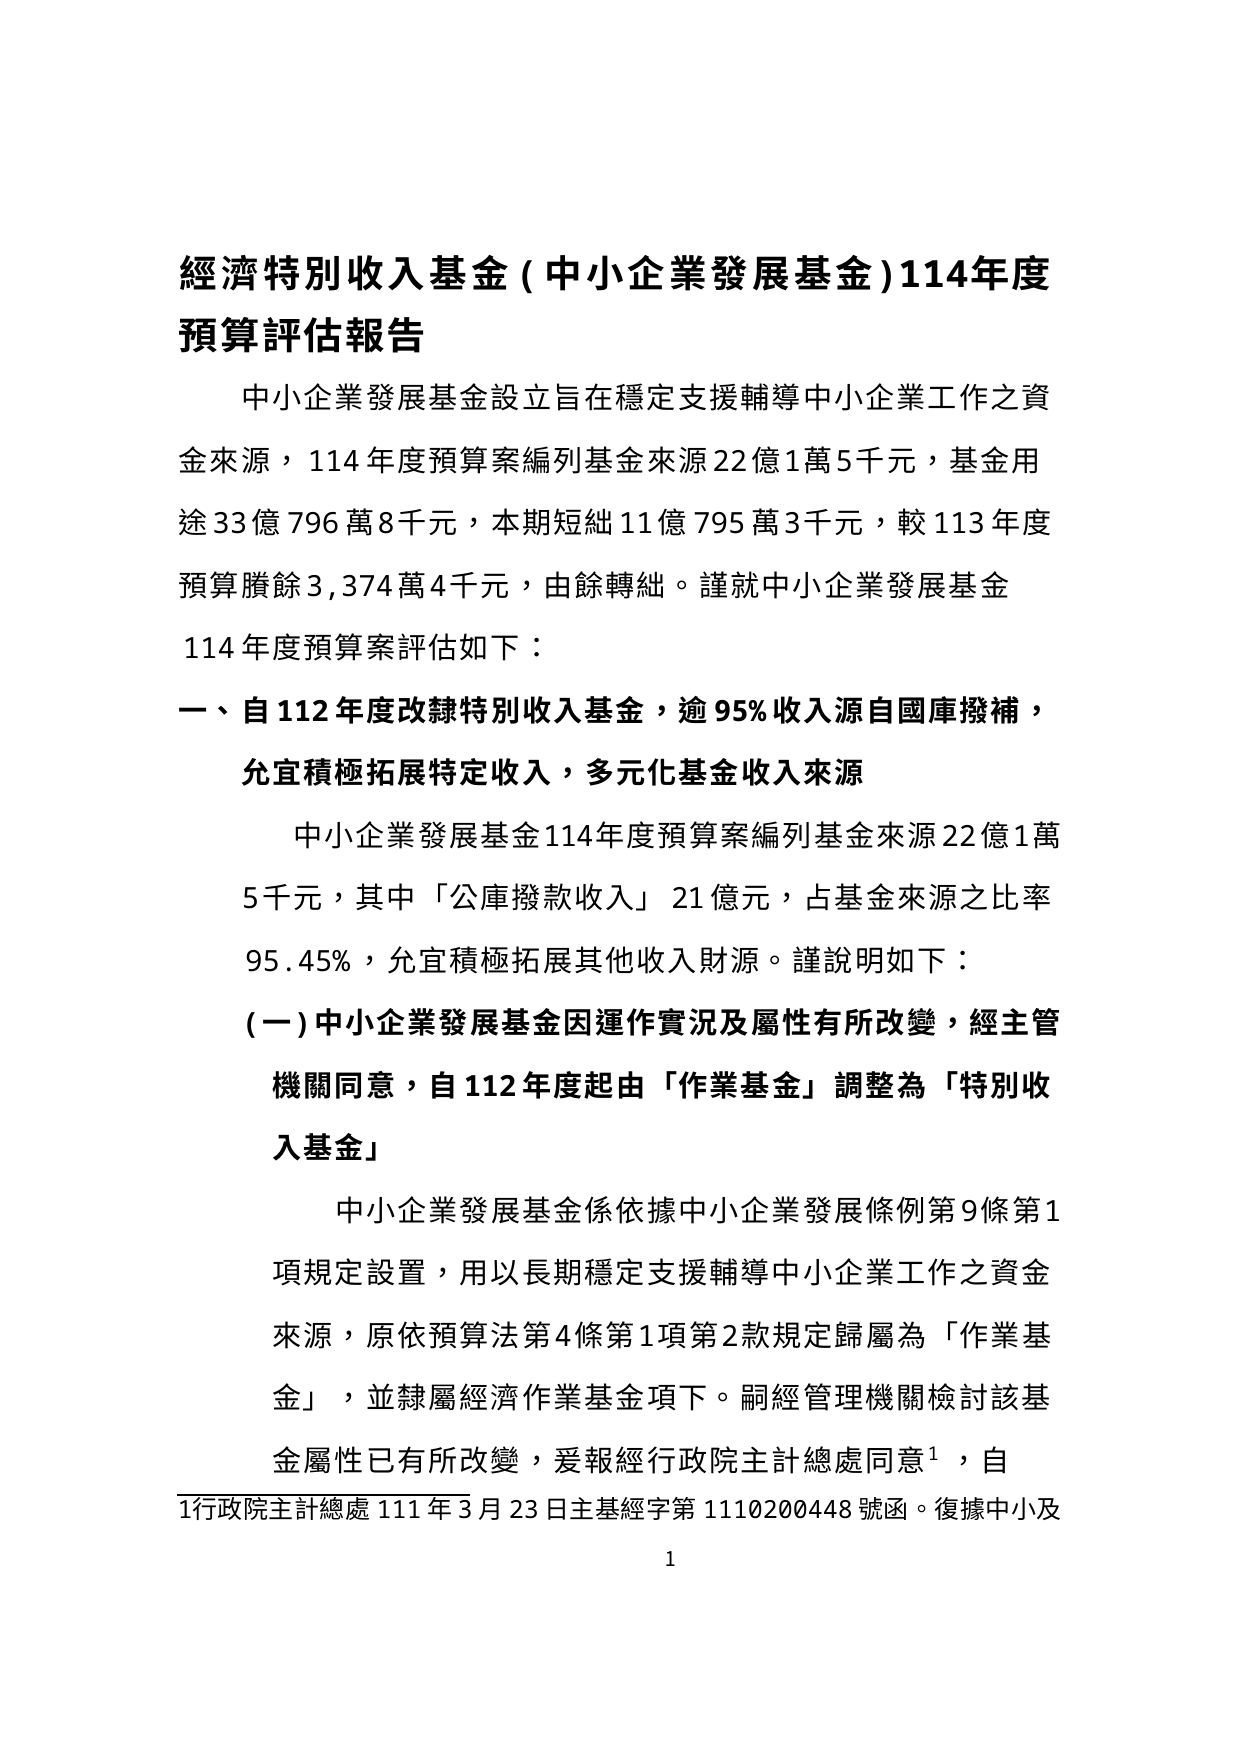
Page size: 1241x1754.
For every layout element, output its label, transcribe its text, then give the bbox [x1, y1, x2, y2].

text 中小企業發展基金係依據中小企業發展條例第9條第1項規定設置，用以長期穩定支援輔導中小企業工作之資金來源，原依預算法第4條第1項第2款規定歸屬為「作業基金」，並隸屬經濟作業基金項下。嗣經管理機關檢討該基金屬性已有所改變，爰報經行政院主計總處同意，自112年度起改為「特別收入基金」，並改隸經濟特別收入基金。 [266, 1167, 1063, 1479]
text 一、自112年度改隸特別收入基金，逾95%收入源自國庫撥補，允宜積極拓展特定收入，多元化基金收入來源 [177, 667, 1063, 792]
text 中小企業發展基金設立旨在穩定支援輔導中小企業工作之資金來源，114年度預算案編列基金來源22億1萬5千元，基金用途33億796萬8千元，本期短絀11億795萬3千元，較113年度預算賸餘3,374萬4千元，由餘轉絀。謹就中小企業發展基金114年度預算案評估如下： [177, 354, 1063, 667]
text 經濟特別收入基金(中小企業發展基金)114年度預算評估報告 [177, 229, 1063, 354]
text (一)中小企業發展基金因運作實況及屬性有所改變，經主管機關同意，自112年度起由「作業基金」調整為「特別收入基金」 [236, 979, 1063, 1167]
text 中小企業發展基金114年度預算案編列基金來源22億1萬5千元，其中「公庫撥款收入」21億元，占基金來源之比率95.45%，允宜積極拓展其他收入財源。謹說明如下： [236, 792, 1063, 979]
text 行政院主計總處111年3月23日主基經字第1110200448號函。復據中小及新創企業署(以下簡稱中小及新創署)說明略以，該基金於81年設置，原規劃以國庫撥充92億元之孳息及提供勞務之收入，藉由循環運用方式，辦理專案貸款、投資中小企業開發公司…以及推動協助中小企業創新(業)育成、經營環境優化、財務協處、轉型升級、強化地方服務網等各項輔導及補(捐)助計畫，爰歸屬作業基金。惟因推動業務多屬政策支援性質，非以回收為訴求，又輔導對象多為新創、相對弱勢之中小微企業，難以透過回饋機制及經費挹注基金運作；加以利率走低，孳息收入減少無法支應業務成長需求，導致短絀情形發生，端賴政府預算挹注始能維持基金運作，已與作業基金「經付出仍可收回」屬性未盡相符，爰報經行政院同意，自112年起調整為特別收入基金，並由經濟作業基金改隸於經濟特別收入基金項下。 [177, 1496, 1063, 1525]
